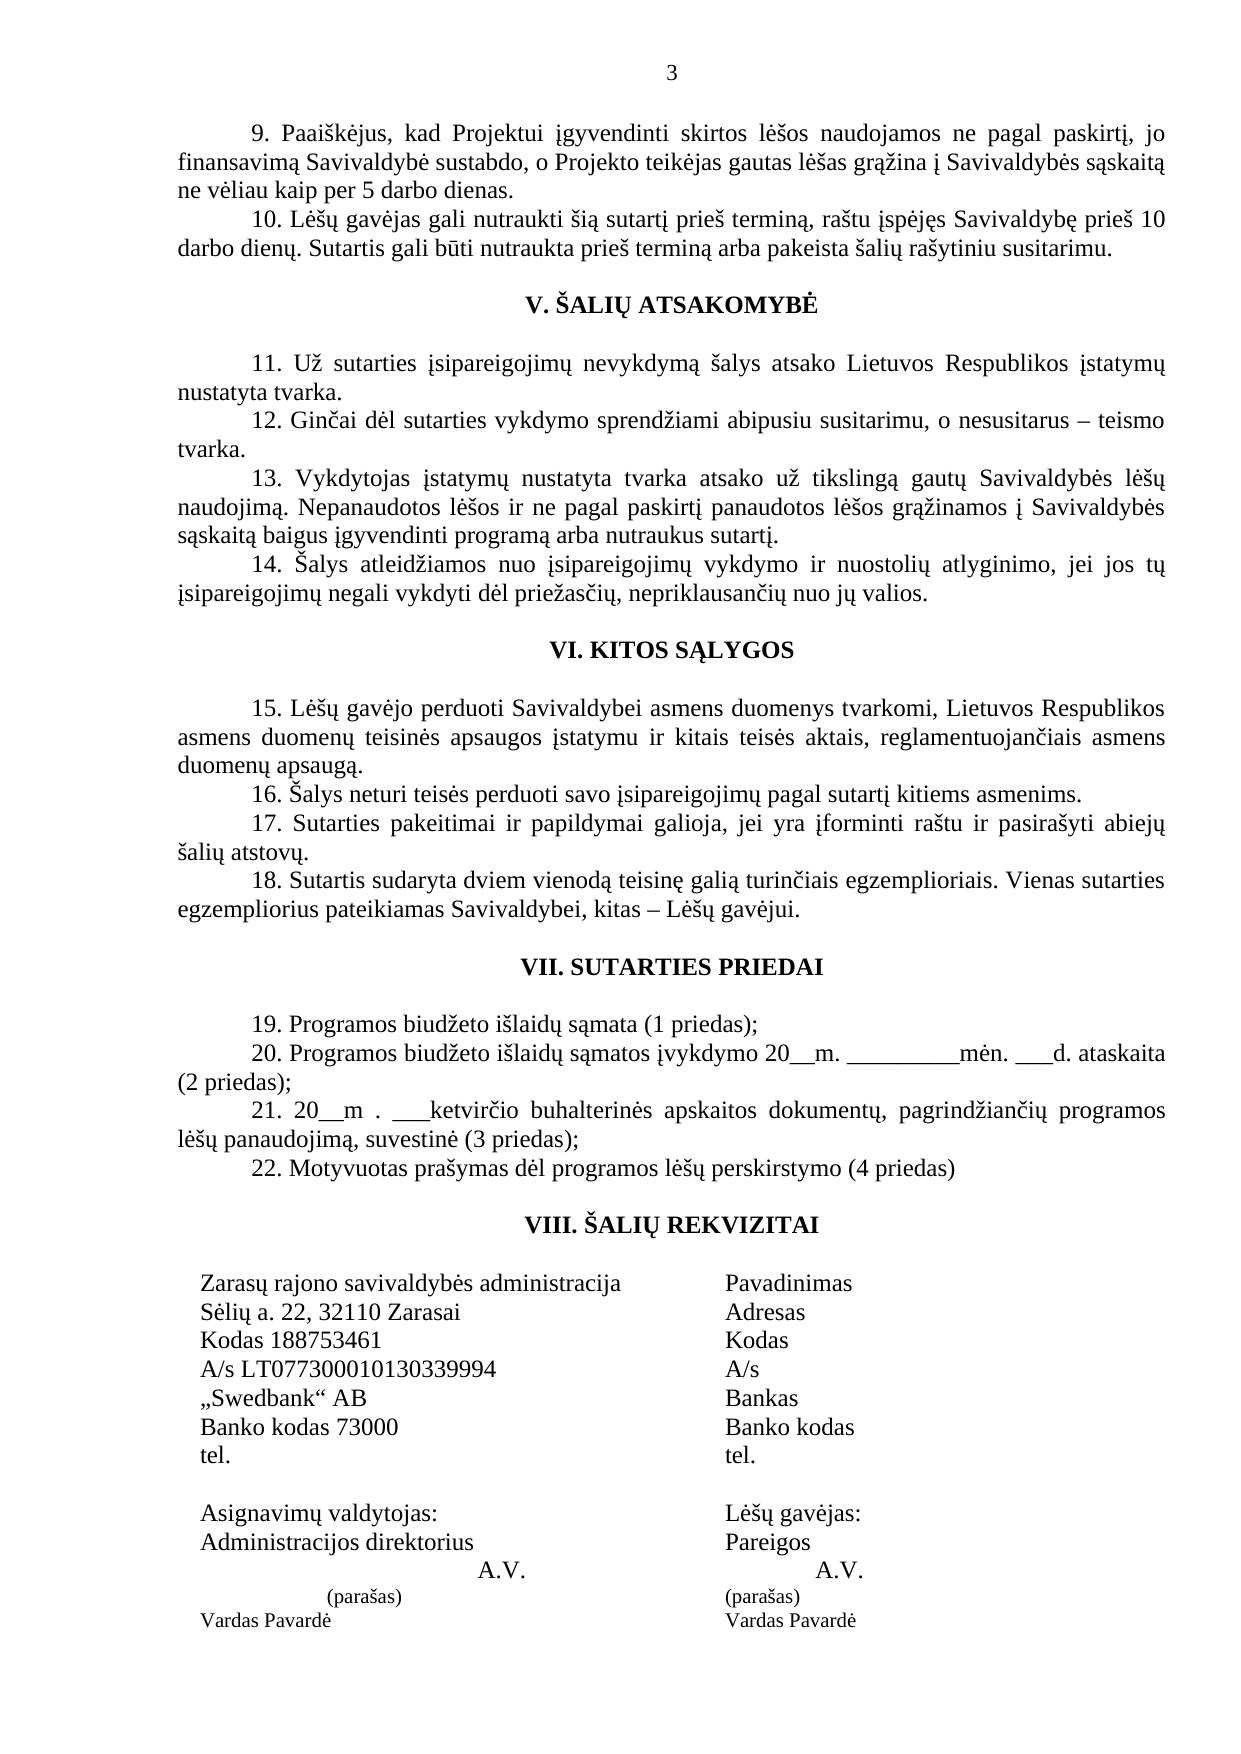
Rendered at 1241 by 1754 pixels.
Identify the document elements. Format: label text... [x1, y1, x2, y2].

table_cell Banko kodas 73000 [189, 1412, 676, 1441]
table_header [687, 1268, 713, 1633]
text 15. Lėšų gavėjo perduoti Savivaldybei asmens duomenys tvarkomi, Lietuvos Respublikos asmens duomenų teisinės apsaugos įstatymu ir kitais teisės aktais, reglamentuojančiais asmens duomenų apsaugą. [177, 693, 1166, 779]
table_cell Vardas Pavardė [189, 1609, 676, 1632]
text 22. Motyvuotas prašymas dėl programos lėšų perskirstymo (4 priedas) [177, 1153, 1166, 1182]
text 9. Paaiškėjus, kad Projektui įgyvendinti skirtos lėšos naudojamos ne pagal paskirtį, jo finansavimą Savivaldybė sustabdo, o Projekto teikėjas gautas lėšas grąžina į Savivaldybės sąskaitą ne vėliau kaip per 5 darbo dienas. [177, 118, 1166, 204]
text 14. Šalys atleidžiamos nuo įsipareigojimų vykdymo ir nuostolių atlyginimo, jei jos tų įsipareigojimų negali vykdyti dėl priežasčių, nepriklausančių nuo jų valios. [177, 549, 1166, 607]
table_cell „Swedbank“ AB [189, 1383, 676, 1412]
text 13. Vykdytojas įstatymų nustatyta tvarka atsako už tikslingą gautų Savivaldybės lėšų naudojimą. Nepanaudotos lėšos ir ne pagal paskirtį panaudotos lėšos grąžinamos į Savivaldybės sąskaitą baigus įgyvendinti programą arba nutraukus sutartį. [177, 463, 1166, 549]
table_header Zarasų rajono savivaldybės administracija [189, 1268, 676, 1297]
table_cell A/s LT077300010130339994 [189, 1354, 676, 1383]
text 18. Sutartis sudaryta dviem vienodą teisinę galią turinčiais egzemplioriais. Vienas sutarties egzempliorius pateikiamas Savivaldybei, kitas – Lėšų gavėjui. [177, 866, 1166, 923]
text 11. Už sutarties įsipareigojimų nevykdymą šalys atsako Lietuvos Respublikos įstatymų nustatyta tvarka. [177, 348, 1166, 406]
text VIII. ŠALIŲ REKVIZITAI [177, 1211, 1166, 1239]
table_cell A.V. [189, 1556, 676, 1584]
text 19. Programos biudžeto išlaidų sąmata (1 priedas); [177, 1009, 1166, 1038]
text 16. Šalys neturi teisės perduoti savo įsipareigojimų pagal sutartį kitiems asmenims. [177, 779, 1166, 808]
text VI. KITOS SĄLYGOS [177, 636, 1166, 664]
table_cell Asignavimų valdytojas: Administracijos direktorius [189, 1469, 676, 1556]
table_header [177, 1268, 687, 1633]
table_cell tel. [189, 1441, 676, 1469]
text VII. SUTARTIES PRIEDAI [177, 952, 1166, 981]
text 17. Sutarties pakeitimai ir papildymai galioja, jei yra įforminti raštu ir pasirašyti abiejų šalių atstovų. [177, 808, 1166, 866]
text 20. Programos biudžeto išlaidų sąmatos įvykdymo 20__m. _________mėn. ___d. ataskaita (2 priedas); [177, 1038, 1166, 1096]
table_cell Kodas 188753461 [189, 1326, 676, 1354]
text 21. 20__m . ___ketvirčio buhalterinės apskaitos dokumentų, pagrindžiančių programos lėšų panaudojimą, suvestinė (3 priedas); [177, 1096, 1166, 1153]
text 10. Lėšų gavėjas gali nutraukti šią sutartį prieš terminą, raštu įspėjęs Savivaldybę prieš 10 darbo dienų. Sutartis gali būti nutraukta prieš terminą arba pakeista šalių rašytiniu susitarimu. [177, 204, 1166, 262]
table_cell Sėlių a. 22, 32110 Zarasai [189, 1297, 676, 1326]
table_header Pavadinimas Adresas Kodas A/s Bankas Banko kodas tel. Lėšų gavėjas: Pareigos A.V. (parašas) Vardas Pavardė [714, 1268, 1182, 1633]
text 12. Ginčai dėl sutarties vykdymo sprendžiami abipusiu susitarimu, o nesusitarus – teismo tvarka. [177, 406, 1166, 463]
text V. ŠALIŲ ATSAKOMYBĖ [177, 291, 1166, 319]
table_cell (parašas) [189, 1584, 676, 1608]
